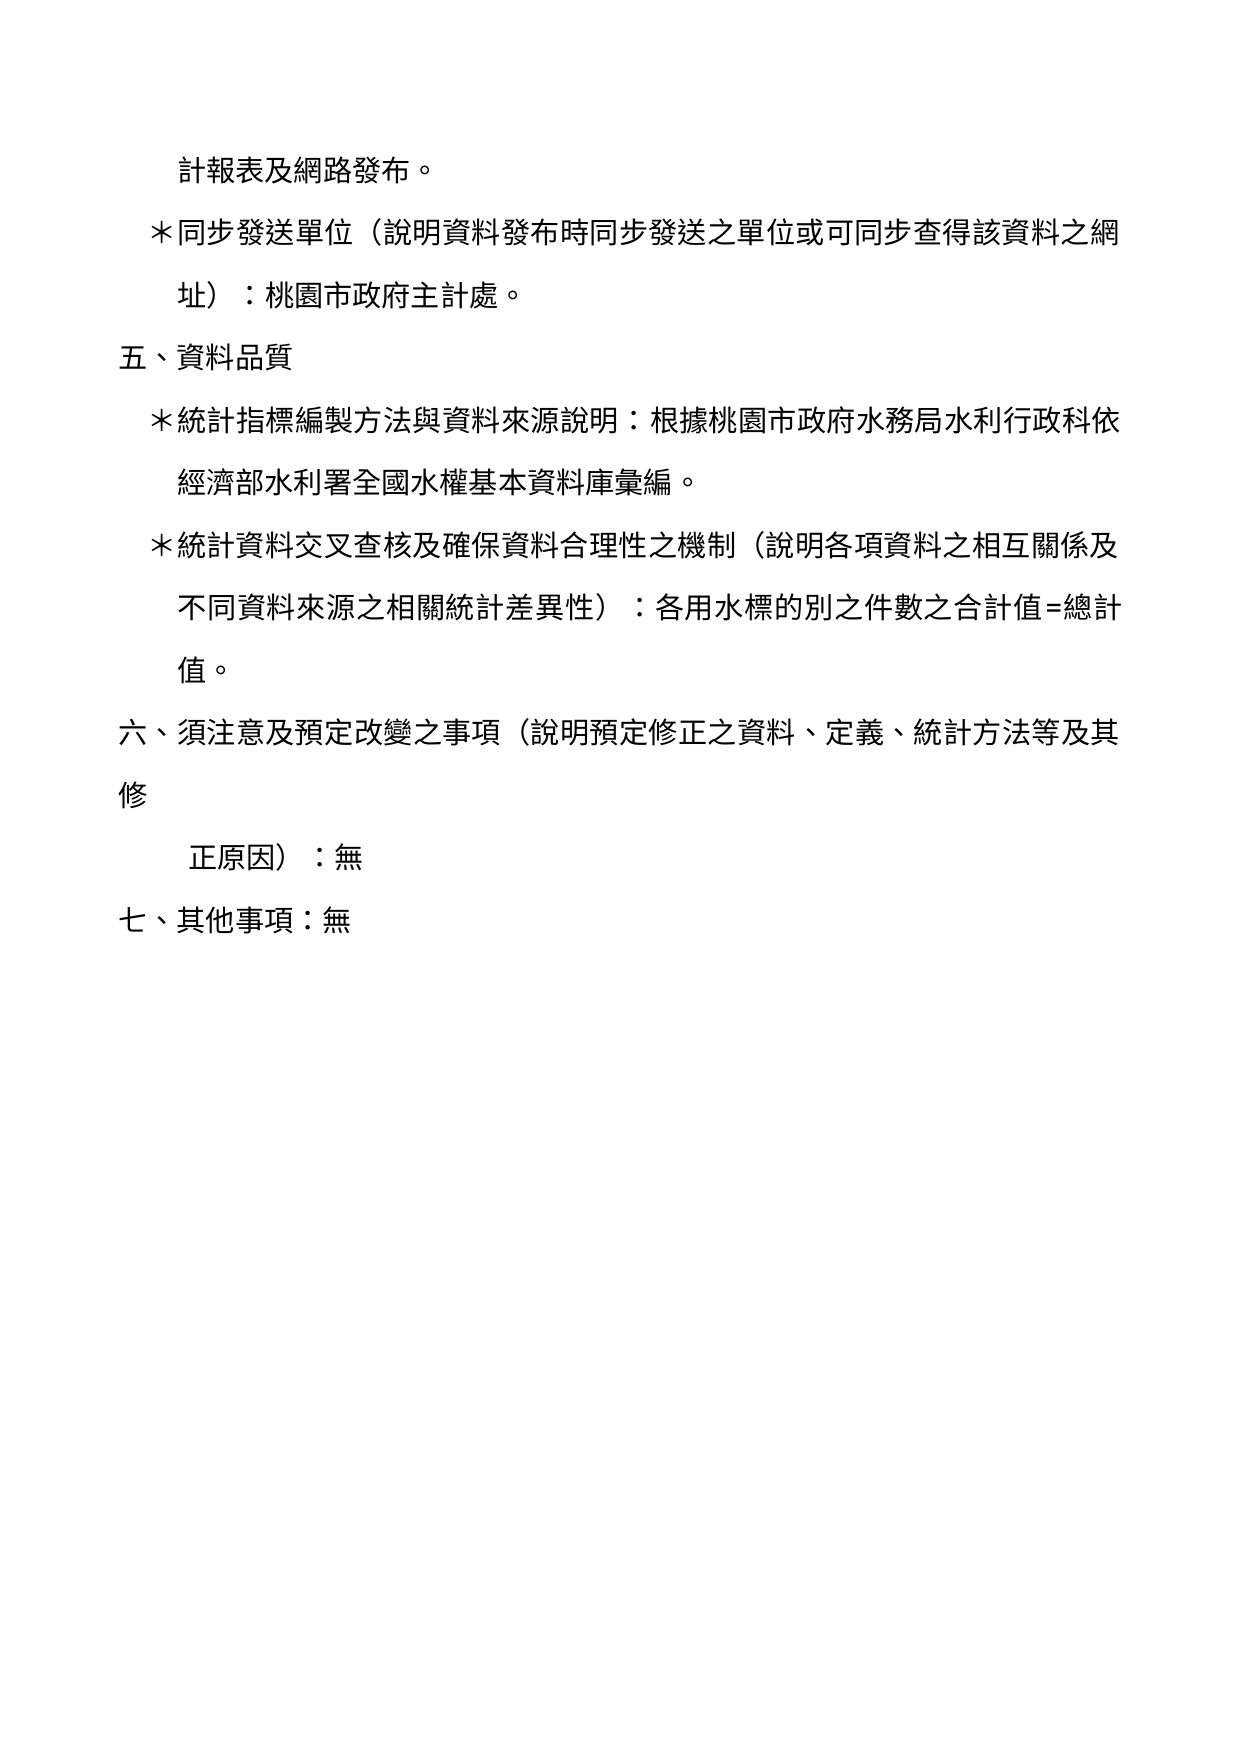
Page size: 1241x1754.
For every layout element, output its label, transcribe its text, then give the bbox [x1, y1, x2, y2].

text 五、資料品質 [118, 314, 1122, 377]
text ＊同步發送單位（說明資料發布時同步發送之單位或可同步查得該資料之網址）：桃園市政府主計處。 [148, 189, 1122, 314]
text 計報表及網路發布。 [148, 127, 1122, 189]
text 六、須注意及預定改變之事項（說明預定修正之資料、定義、統計方法等及其修 [118, 689, 1122, 814]
text 七、其他事項：無 [118, 877, 1122, 939]
text ＊統計資料交叉查核及確保資料合理性之機制（說明各項資料之相互關係及不同資料來源之相關統計差異性）：各用水標的別之件數之合計值=總計值。 [147, 502, 1122, 689]
text ＊統計指標編製方法與資料來源說明：根據桃園市政府水務局水利行政科依經濟部水利署全國水權基本資料庫彙編。 [148, 377, 1122, 502]
text 正原因）：無 [118, 814, 1122, 877]
